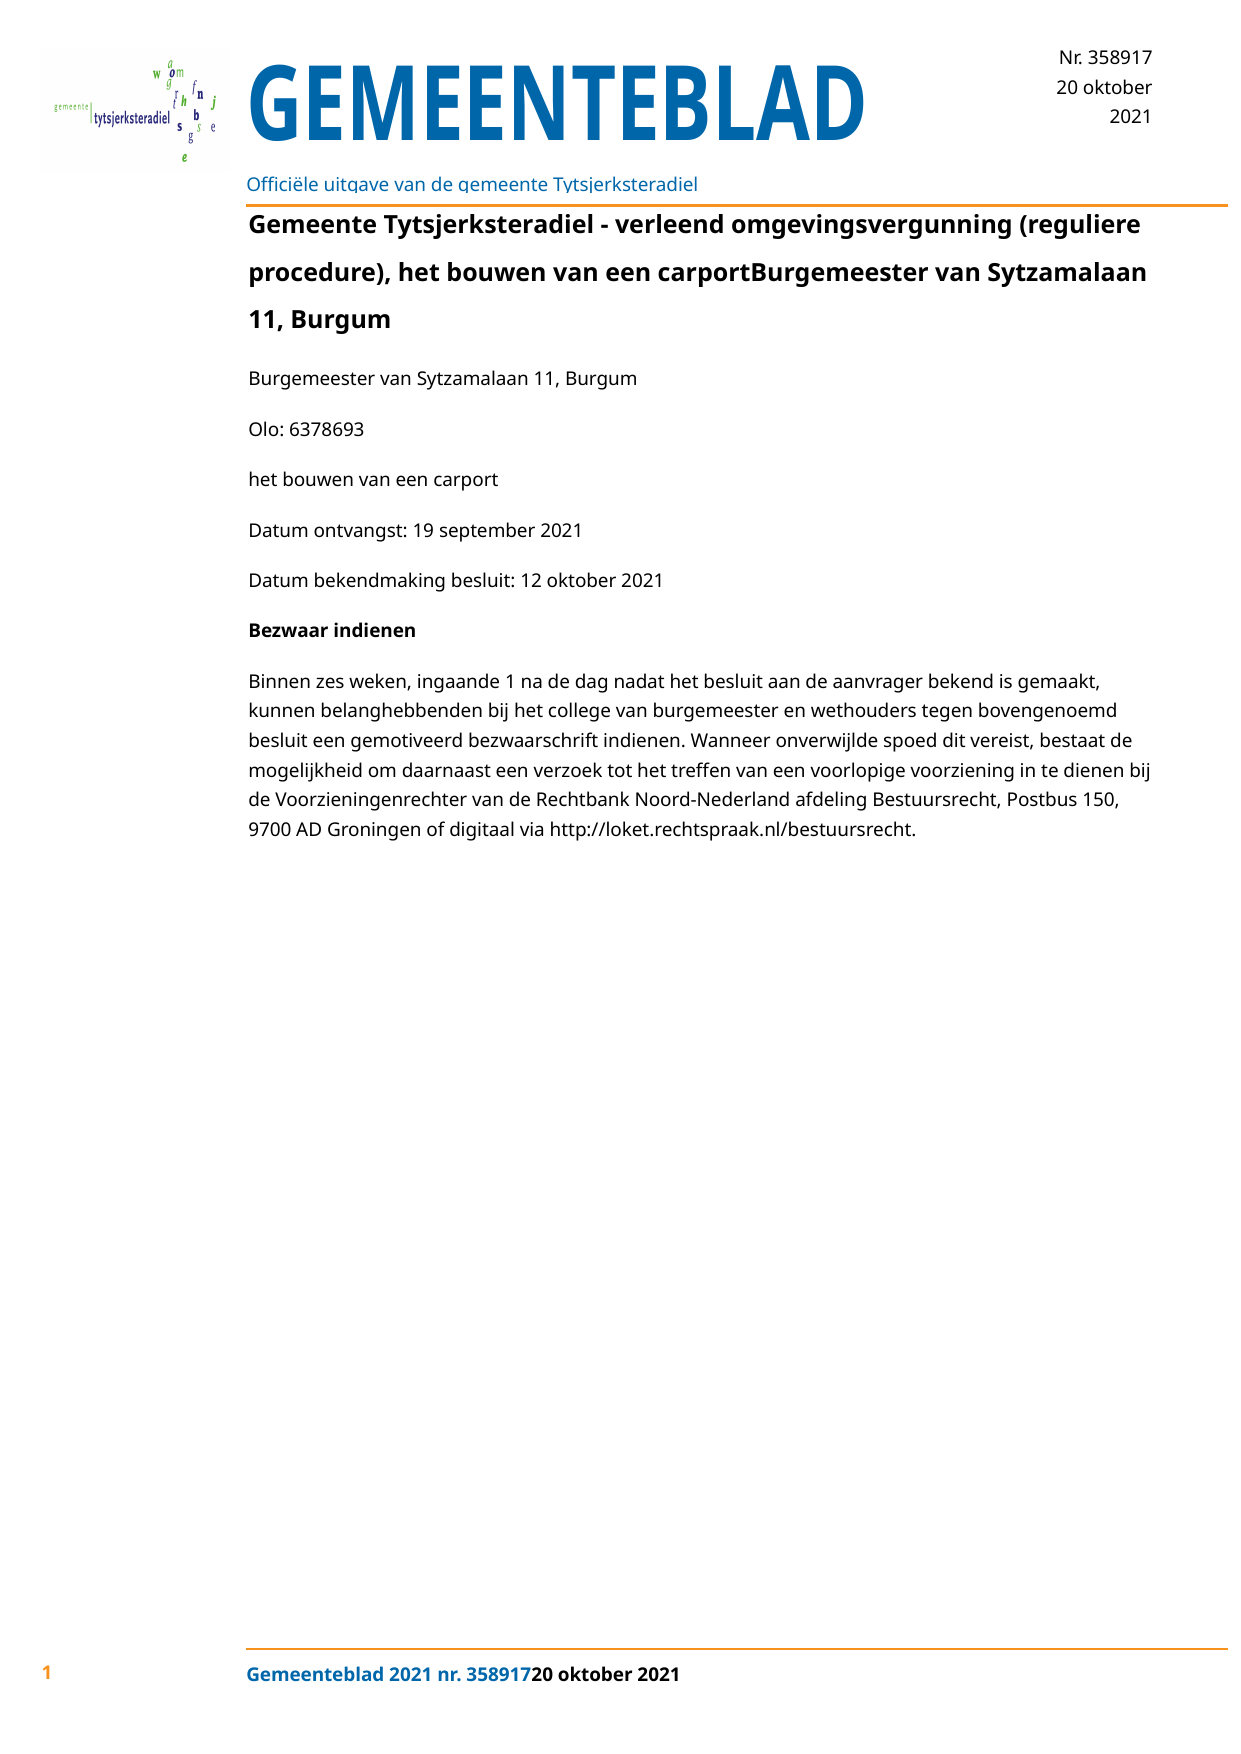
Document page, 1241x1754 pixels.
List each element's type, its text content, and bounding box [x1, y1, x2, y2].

text Datum bekendmaking besluit: 12 oktober 2021 [248, 567, 1152, 593]
text het bouwen van een carport [248, 466, 1152, 492]
text Gemeente Tytsjerksteradiel - verleend omgevingsvergunning (reguliere procedure), het bouwen van een carportBurgemeester van Sytzamalaan 11, Burgum [248, 207, 1152, 336]
text Olo: 6378693 [248, 416, 1152, 442]
text Binnen zes weken, ingaande 1 na de dag nadat het besluit aan de aanvrager bekend is gemaakt, kunnen belanghebbenden bij het college van burgemeester en wethouders tegen bovengenoemd besluit een gemotiveerd bezwaarschrift indienen. Wanneer onverwijlde spoed dit vereist, bestaat de mogelijkheid om daarnaast een verzoek tot het treffen van een voorlopige voorziening in te dienen bij de Voorzieningenrechter van de Rechtbank Noord-Nederland afdeling Bestuursrecht, Postbus 150, 9700 AD Groningen of digitaal via http://loket.rechtspraak.nl/bestuursrecht. [248, 668, 1152, 842]
text Datum ontvangst: 19 september 2021 [248, 517, 1152, 542]
text Burgemeester van Sytzamalaan 11, Burgum [248, 366, 1152, 391]
text Bezwaar indienen [248, 618, 1152, 643]
picture [41, 47, 231, 172]
